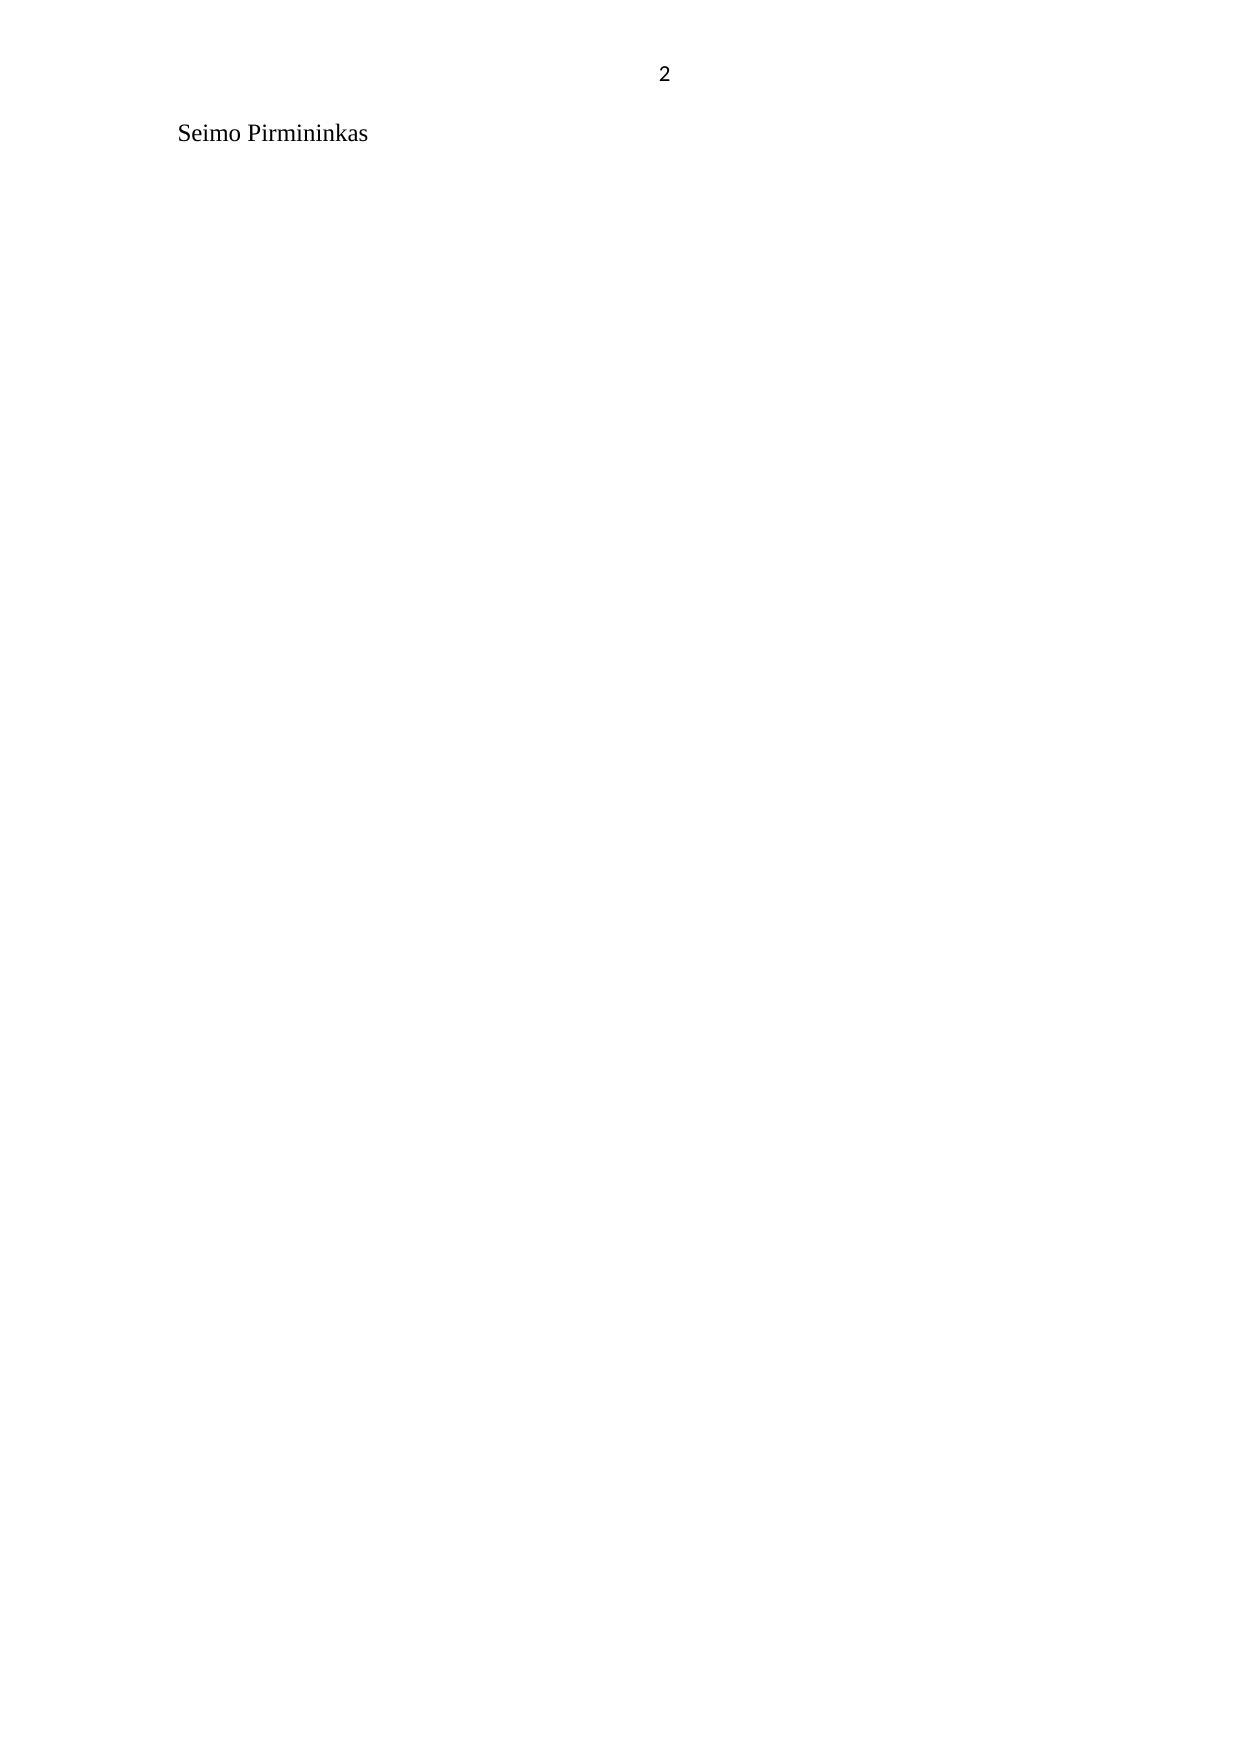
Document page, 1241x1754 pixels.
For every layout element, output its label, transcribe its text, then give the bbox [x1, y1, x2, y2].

text Seimo Pirmininkas [177, 118, 1152, 147]
